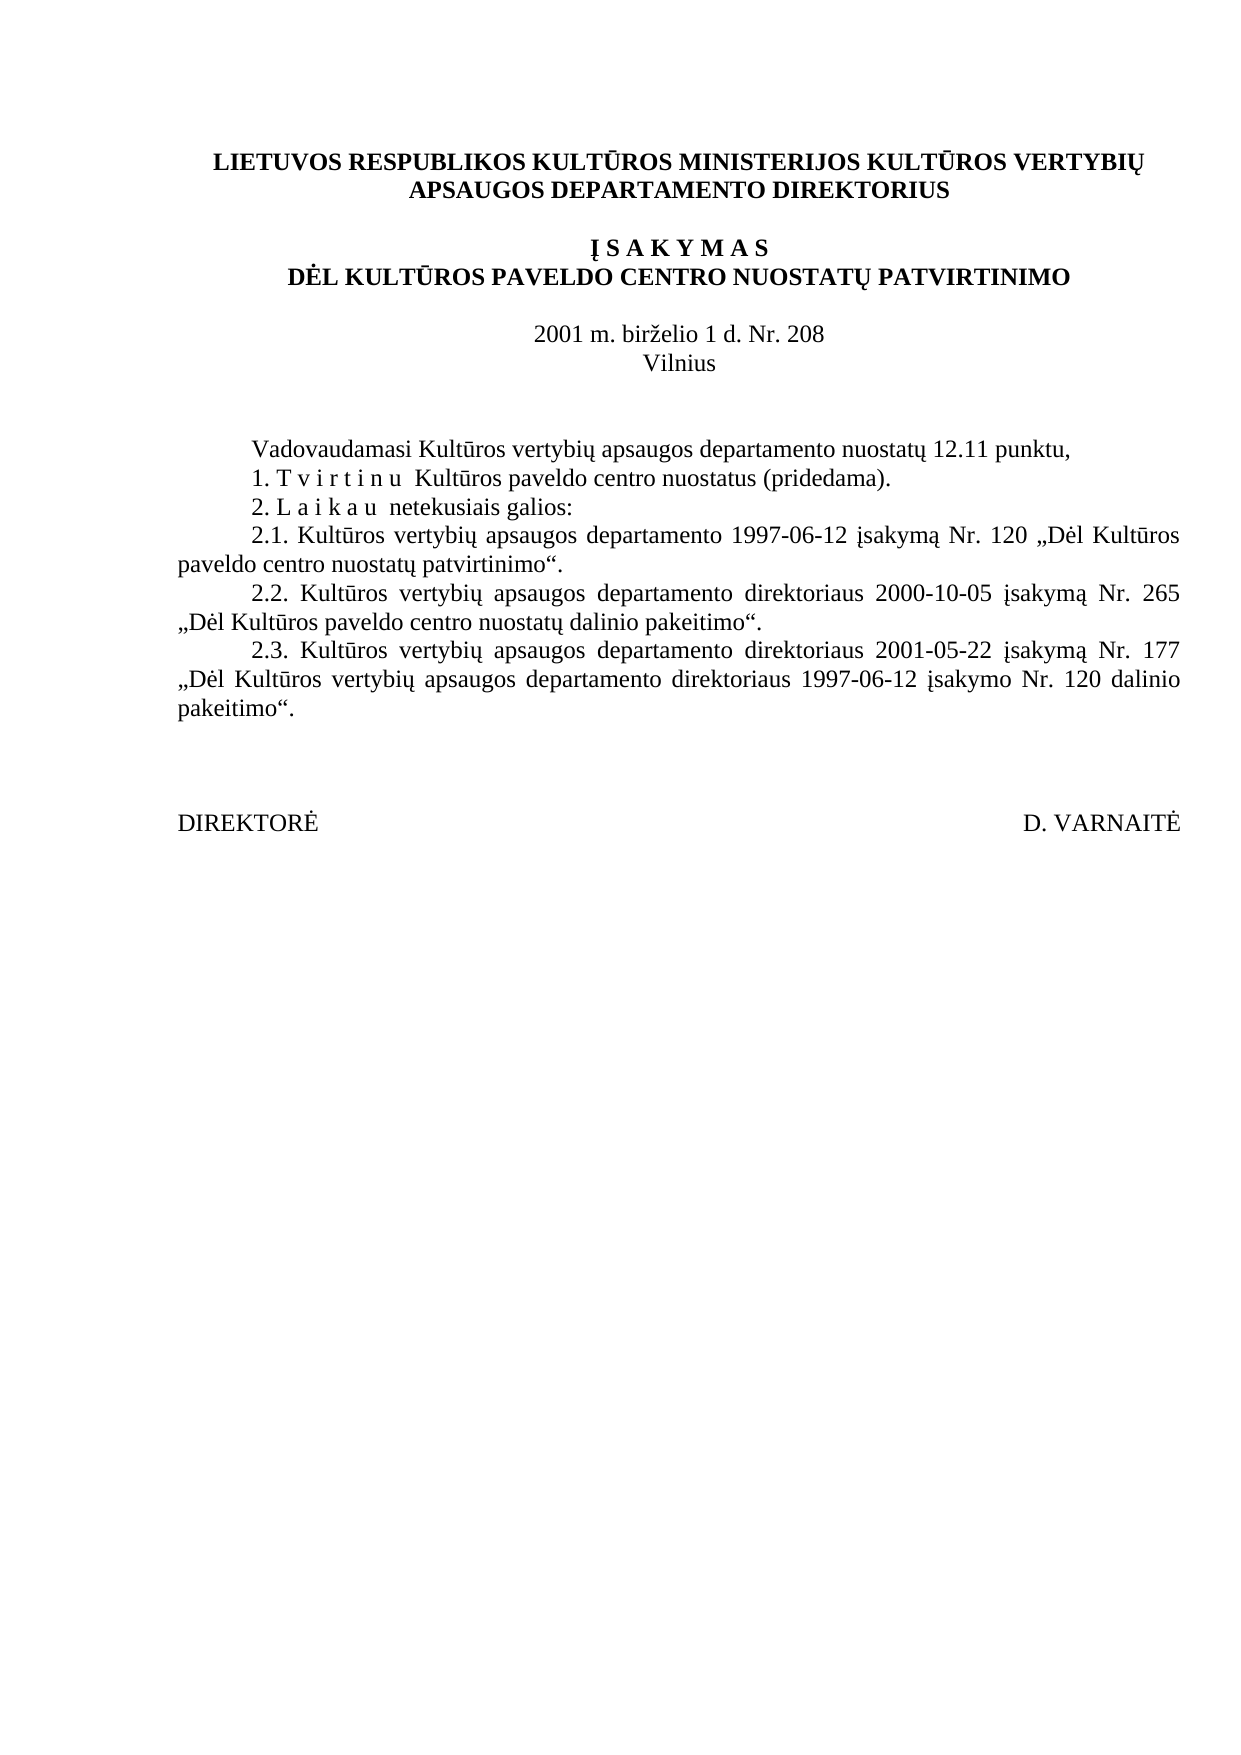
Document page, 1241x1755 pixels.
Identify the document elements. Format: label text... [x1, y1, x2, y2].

text 2.3. Kultūros vertybių apsaugos departamento direktoriaus 2001-05-22 įsakymą Nr. 177 „Dėl Kultūros vertybių apsaugos departamento direktoriaus 1997-06-12 įsakymo Nr. 120 dalinio pakeitimo“. [177, 636, 1181, 722]
text 2. Laikau netekusiais galios: [177, 492, 1181, 521]
text LIETUVOS RESPUBLIKOS KULTŪROS MINISTERIJOS KULTŪROS VERTYBIŲ APSAUGOS DEPARTAMENTO DIREKTORIUS [177, 147, 1181, 204]
text DIREKTORĖ D. VARNAITĖ [177, 808, 1181, 837]
text Vadovaudamasi Kultūros vertybių apsaugos departamento nuostatų 12.11 punktu, [177, 434, 1181, 463]
text DĖL KULTŪROS PAVELDO CENTRO NUOSTATŲ PATVIRTINIMO [177, 262, 1181, 291]
text Į S A K Y M A S [177, 233, 1181, 262]
text 2001 m. birželio 1 d. Nr. 208 [177, 319, 1181, 348]
text 1. Tvirtinu Kultūros paveldo centro nuostatus (pridedama). [177, 463, 1181, 492]
text Vilnius [177, 348, 1181, 377]
text 2.1. Kultūros vertybių apsaugos departamento 1997-06-12 įsakymą Nr. 120 „Dėl Kultūros paveldo centro nuostatų patvirtinimo“. [177, 521, 1181, 578]
text 2.2. Kultūros vertybių apsaugos departamento direktoriaus 2000-10-05 įsakymą Nr. 265 „Dėl Kultūros paveldo centro nuostatų dalinio pakeitimo“. [177, 578, 1181, 636]
